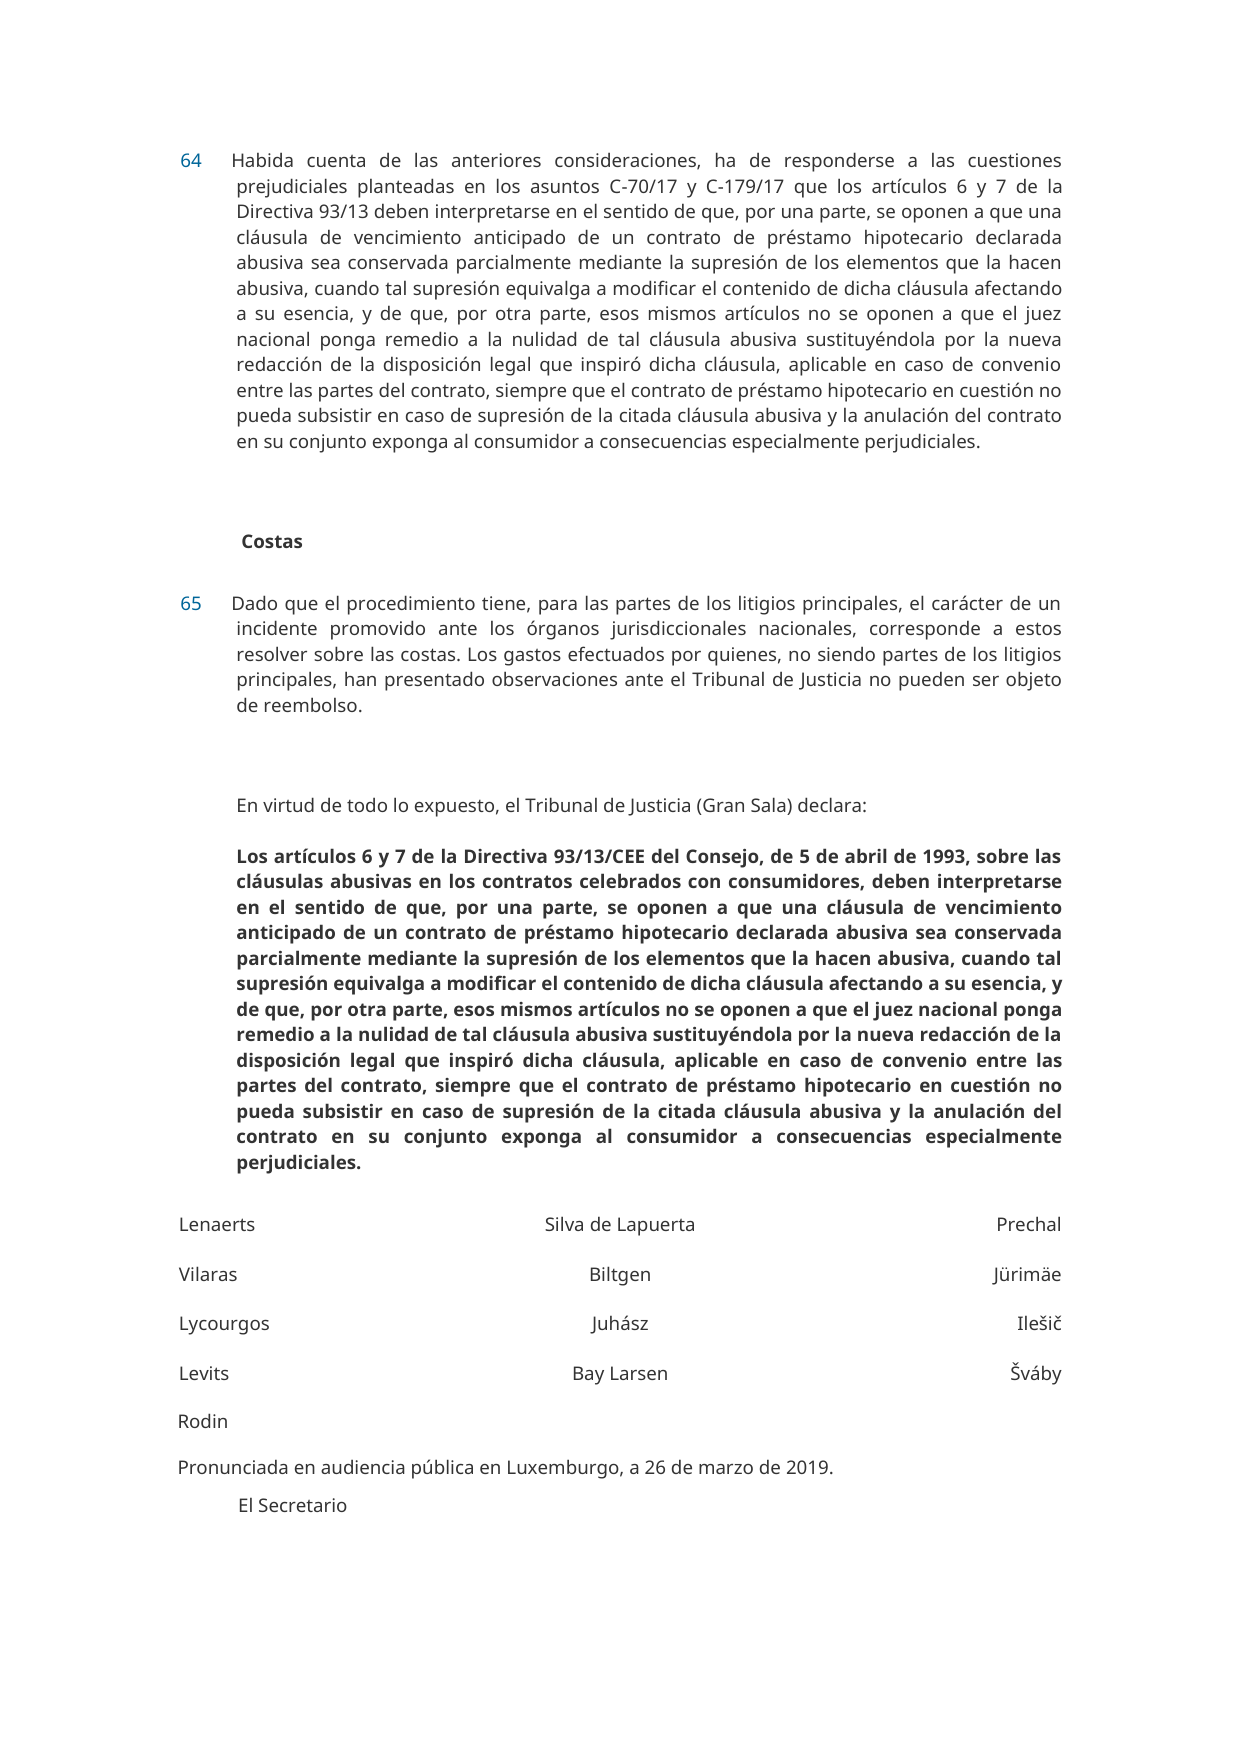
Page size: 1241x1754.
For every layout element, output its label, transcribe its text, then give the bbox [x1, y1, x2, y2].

table_header Ilešič [767, 1299, 1063, 1348]
table_header Bay Larsen [473, 1348, 767, 1398]
table_header Lenaerts [177, 1200, 473, 1249]
text Costas [236, 529, 1063, 554]
table_header Šváby [767, 1348, 1063, 1398]
table_header Vilaras [177, 1249, 473, 1299]
table_header Biltgen [473, 1249, 767, 1299]
text En virtud de todo lo expuesto, el Tribunal de Justicia (Gran Sala) declara: [236, 792, 1063, 818]
text Los artículos 6 y 7 de la Directiva 93/13/CEE del Consejo, de 5 de abril de 1993, sobre las cláusulas abusivas en los contratos celebrados con consumidores, deben interpretarse en el sentido de que, por una parte, se oponen a que una cláusula de vencimiento anticipado de un contrato de préstamo hipotecario declarada abusiva sea conservada parcialmente mediante la supresión de los elementos que la hacen abusiva, cuando tal supresión equivalga a modificar el contenido de dicha cláusula afectando a su esencia, y de que, por otra parte, esos mismos artículos no se oponen a que el juez nacional ponga remedio a la nulidad de tal cláusula abusiva sustituyéndola por la nueva redacción de la disposición legal que inspiró dicha cláusula, aplicable en caso de convenio entre las partes del contrato, siempre que el contrato de préstamo hipotecario en cuestión no pueda subsistir en caso de supresión de la citada cláusula abusiva y la anulación del contrato en su conjunto exponga al consumidor a consecuencias especialmente perjudiciales. [236, 843, 1063, 1175]
text Rodin [177, 1408, 1063, 1433]
table_header El Secretario [177, 1490, 1063, 1519]
text Pronunciada en audiencia pública en Luxemburgo, a 26 de marzo de 2019. [177, 1454, 1063, 1480]
table_header Lycourgos [177, 1299, 473, 1348]
table_header Levits [177, 1348, 473, 1398]
text 64 Habida cuenta de las anteriores consideraciones, ha de responderse a las cuestiones prejudiciales planteadas en los asuntos C‑70/17 y C‑179/17 que los artículos 6 y 7 de la Directiva 93/13 deben interpretarse en el sentido de que, por una parte, se oponen a que una cláusula de vencimiento anticipado de un contrato de préstamo hipotecario declarada abusiva sea conservada parcialmente mediante la supresión de los elementos que la hacen abusiva, cuando tal supresión equivalga a modificar el contenido de dicha cláusula afectando a su esencia, y de que, por otra parte, esos mismos artículos no se oponen a que el juez nacional ponga remedio a la nulidad de tal cláusula abusiva sustituyéndola por la nueva redacción de la disposición legal que inspiró dicha cláusula, aplicable en caso de convenio entre las partes del contrato, siempre que el contrato de préstamo hipotecario en cuestión no pueda subsistir en caso de supresión de la citada cláusula abusiva y la anulación del contrato en su conjunto exponga al consumidor a consecuencias especialmente perjudiciales. [180, 148, 1063, 454]
table_header Prechal [767, 1200, 1063, 1249]
table_header Silva de Lapuerta [473, 1200, 767, 1249]
table_header Juhász [473, 1299, 767, 1348]
text 65 Dado que el procedimiento tiene, para las partes de los litigios principales, el carácter de un incidente promovido ante los órganos jurisdiccionales nacionales, corresponde a estos resolver sobre las costas. Los gastos efectuados por quienes, no siendo partes de los litigios principales, han presentado observaciones ante el Tribunal de Justicia no pueden ser objeto de reembolso. [180, 590, 1063, 717]
table_header Jürimäe [767, 1249, 1063, 1299]
